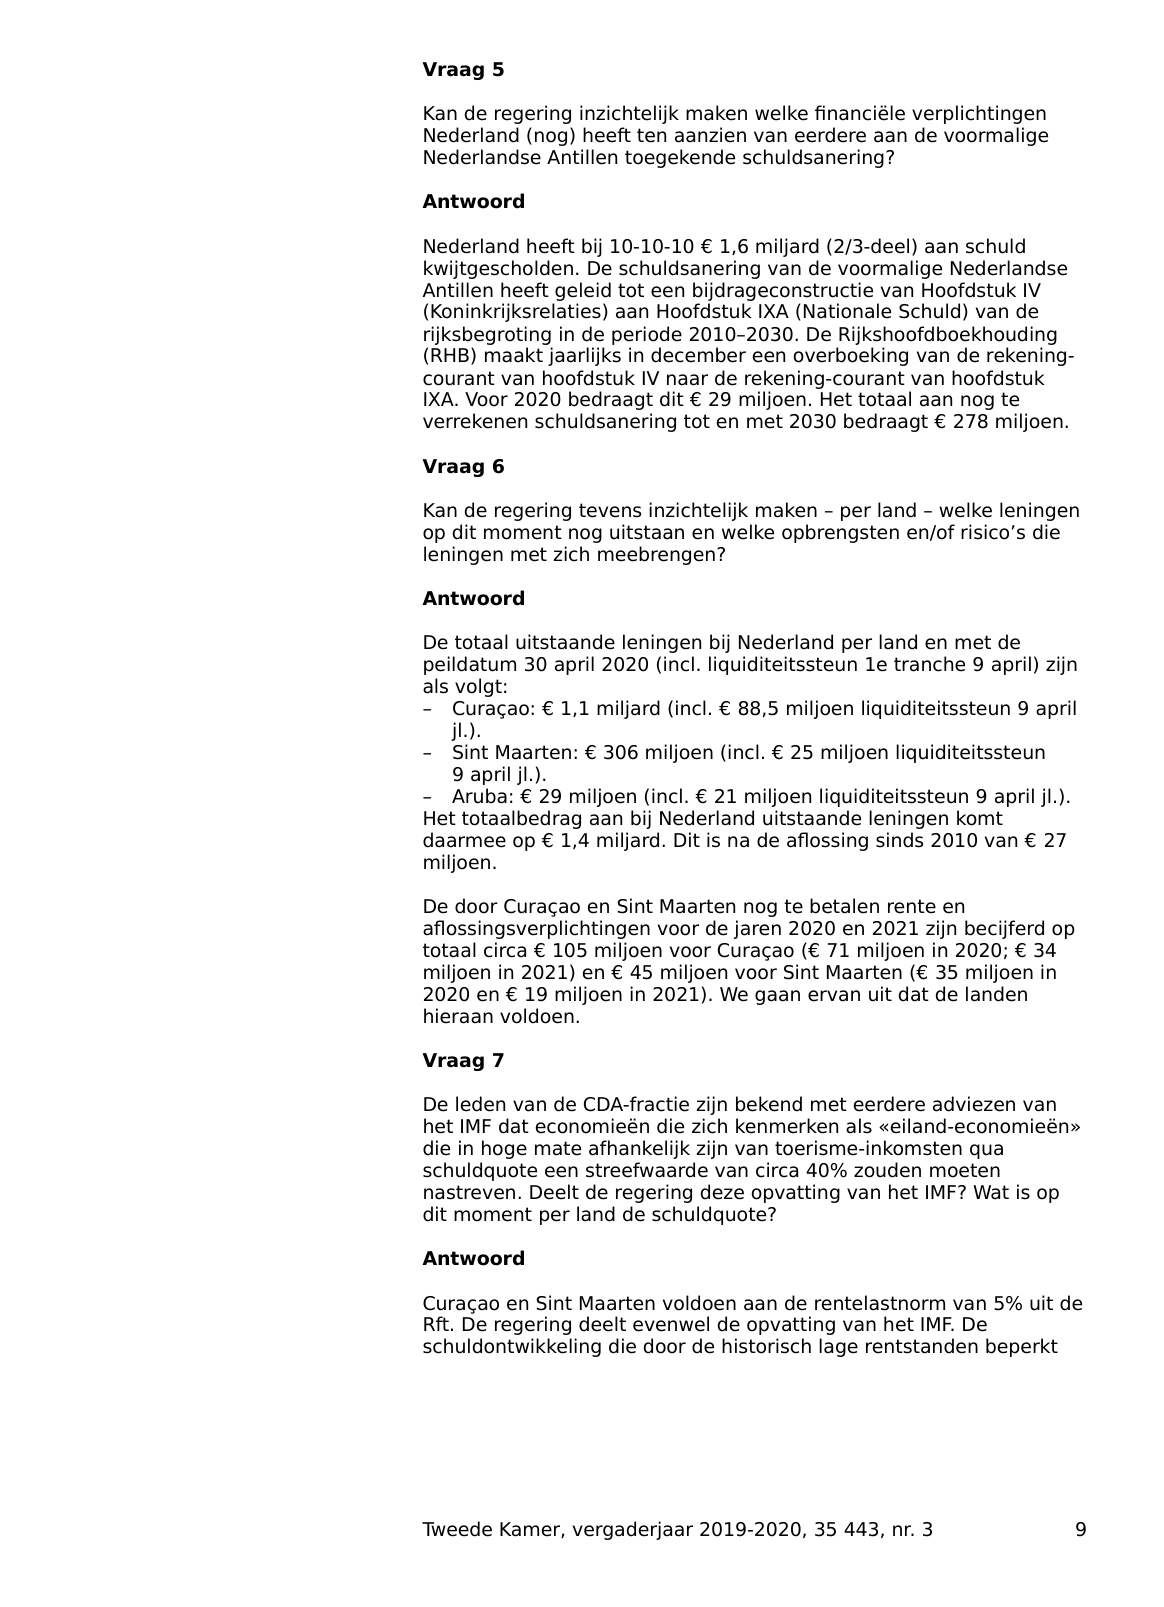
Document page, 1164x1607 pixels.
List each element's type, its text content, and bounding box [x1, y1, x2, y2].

text De totaal uitstaande leningen bij Nederland per land en met de peildatum 30 april 2020 (incl. liquiditeitssteun 1e tranche 9 april) zijn als volgt: [422, 632, 1087, 698]
text – Aruba: € 29 miljoen (incl. € 21 miljoen liquiditeitssteun 9 april jl.). [422, 786, 1087, 808]
subtitle Antwoord [422, 1248, 1087, 1270]
subtitle Antwoord [422, 191, 1087, 213]
text Kan de regering tevens inzichtelijk maken – per land – welke leningen op dit moment nog uitstaan en welke opbrengsten en/of risico’s die leningen met zich meebrengen? [422, 500, 1087, 566]
text Nederland heeft bij 10-10-10 € 1,6 miljard (2/3-deel) aan schuld kwijtgescholden. De schuldsanering van de voormalige Nederlandse Antillen heeft geleid tot een bijdrageconstructie van Hoofdstuk IV (Koninkrijksrelaties) aan Hoofdstuk IXA (Nationale Schuld) van de rijksbegroting in de periode 2010–2030. De Rijkshoofdboekhouding (RHB) maakt jaarlijks in december een overboeking van de rekening-courant van hoofdstuk IV naar de rekening-courant van hoofdstuk IXA. Voor 2020 bedraagt dit € 29 miljoen. Het totaal aan nog te verrekenen schuldsanering tot en met 2030 bedraagt € 278 miljoen. [422, 236, 1087, 433]
subtitle Antwoord [422, 588, 1087, 610]
text De door Curaçao en Sint Maarten nog te betalen rente en aflossingsverplichtingen voor de jaren 2020 en 2021 zijn becijferd op totaal circa € 105 miljoen voor Curaçao (€ 71 miljoen in 2020; € 34 miljoen in 2021) en € 45 miljoen voor Sint Maarten (€ 35 miljoen in 2020 en € 19 miljoen in 2021). We gaan ervan uit dat de landen hieraan voldoen. [422, 896, 1087, 1028]
text Het totaalbedrag aan bij Nederland uitstaande leningen komt daarmee op € 1,4 miljard. Dit is na de aflossing sinds 2010 van € 27 miljoen. [422, 808, 1087, 874]
text De leden van de CDA-fractie zijn bekend met eerdere adviezen van het IMF dat economieën die zich kenmerken als «eiland-economieën» die in hoge mate afhankelijk zijn van toerisme-inkomsten qua schuldquote een streefwaarde van circa 40% zouden moeten nastreven. Deelt de regering deze opvatting van het IMF? Wat is op dit moment per land de schuldquote? [422, 1094, 1087, 1226]
subtitle Vraag 5 [422, 59, 1087, 81]
text Kan de regering inzichtelijk maken welke financiële verplichtingen Nederland (nog) heeft ten aanzien van eerdere aan de voormalige Nederlandse Antillen toegekende schuldsanering? [422, 103, 1087, 169]
text – Sint Maarten: € 306 miljoen (incl. € 25 miljoen liquiditeitssteun 9 april jl.). [422, 742, 1087, 786]
text – Curaçao: € 1,1 miljard (incl. € 88,5 miljoen liquiditeitssteun 9 april jl.). [422, 698, 1087, 742]
subtitle Vraag 6 [422, 456, 1087, 477]
text Curaçao en Sint Maarten voldoen aan de rentelastnorm van 5% uit de Rft. De regering deelt evenwel de opvatting van het IMF. De schuldontwikkeling die door de historisch lage rentstanden beperkt [422, 1292, 1087, 1358]
subtitle Vraag 7 [422, 1050, 1087, 1072]
